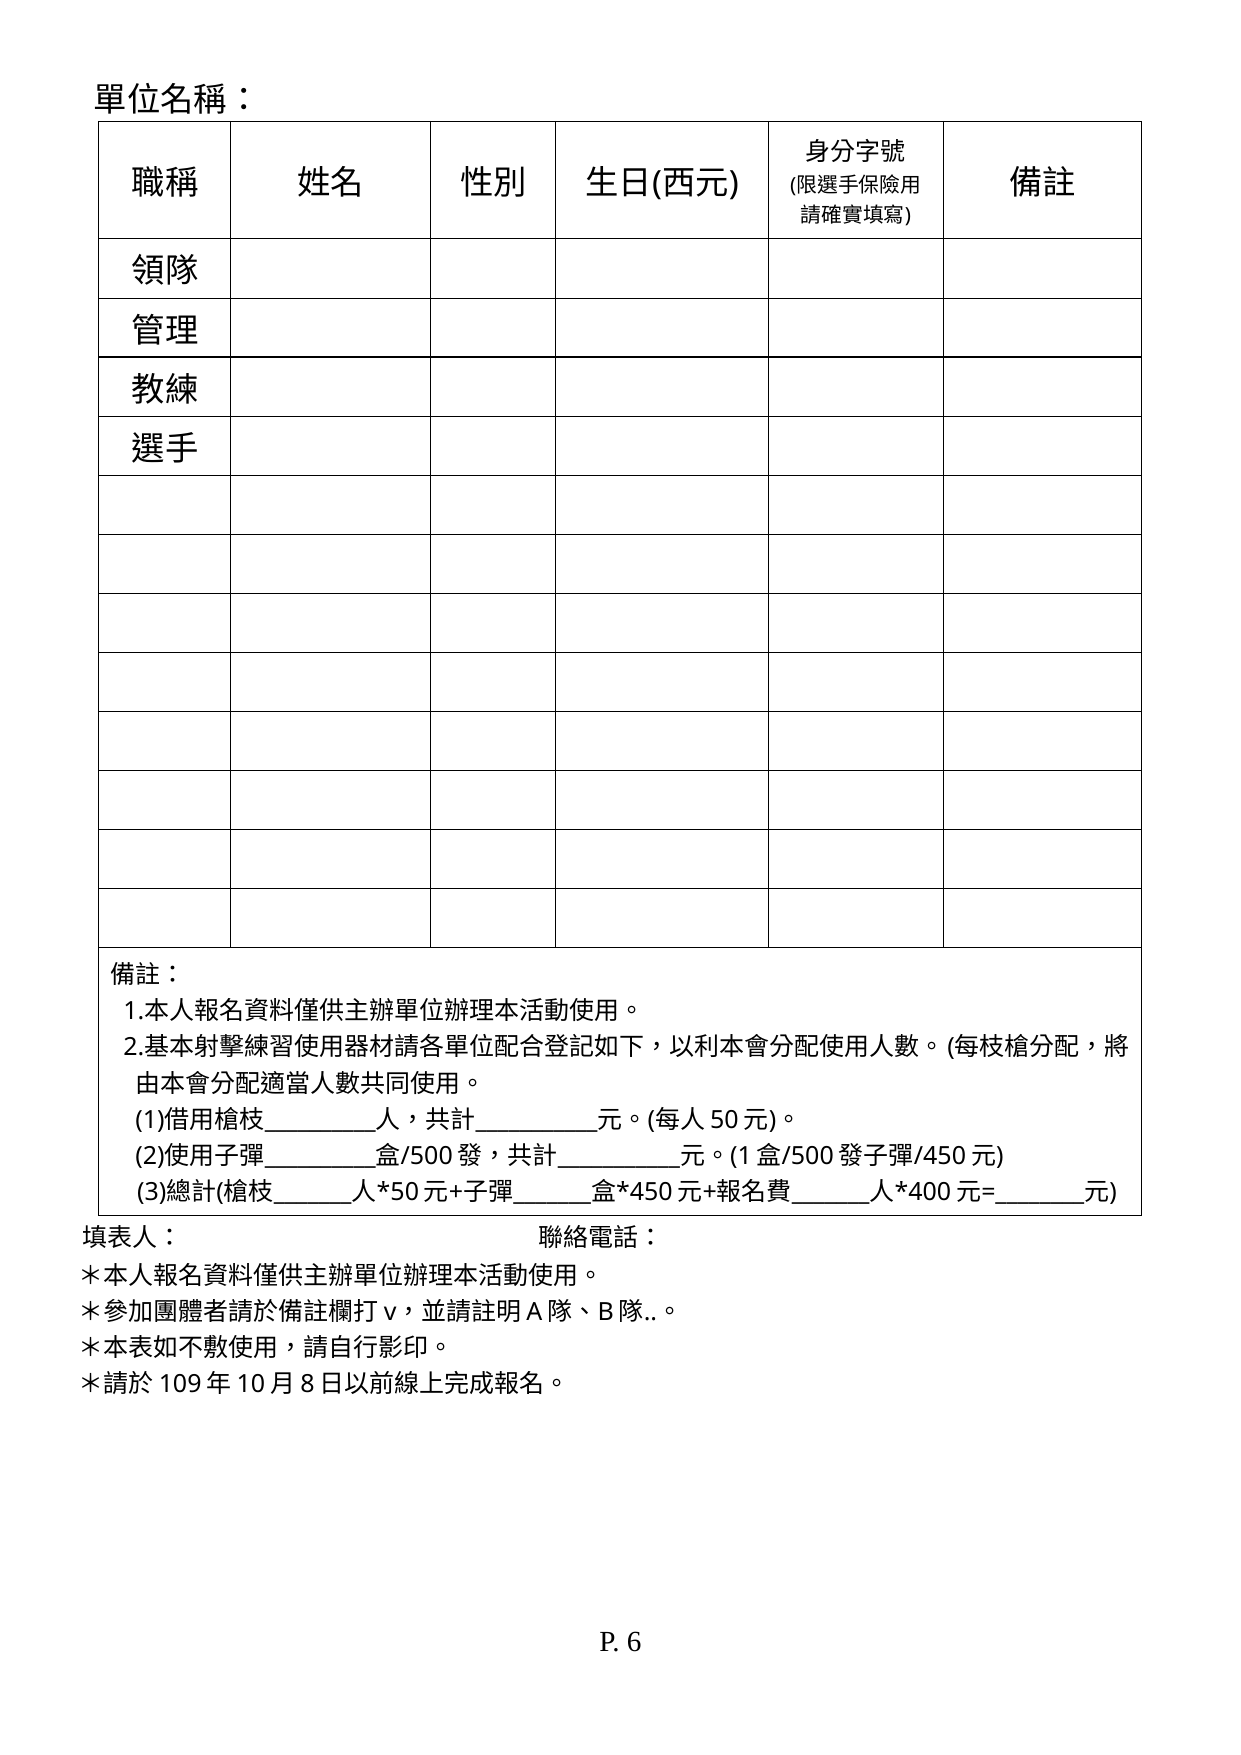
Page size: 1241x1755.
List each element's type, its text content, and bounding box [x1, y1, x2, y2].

table_cell [556, 771, 768, 829]
table_cell [944, 771, 1141, 829]
table_cell [944, 239, 1141, 297]
table_cell [556, 476, 768, 534]
table_cell [556, 889, 768, 947]
table_cell [231, 889, 430, 947]
table_header 性別 [431, 122, 555, 238]
table_cell [944, 417, 1141, 474]
table_cell [431, 712, 555, 770]
text ＊參加團體者請於備註欄打v，並請註明A隊、B隊..。 [59, 1291, 1181, 1328]
table_cell [944, 830, 1141, 888]
table_cell [769, 889, 943, 947]
table_cell [231, 830, 430, 888]
table_cell [431, 594, 555, 652]
table_cell [769, 771, 943, 829]
table_cell [944, 653, 1141, 711]
table_cell [944, 476, 1141, 534]
text ＊請於109年10月8日以前線上完成報名。 [59, 1364, 1181, 1400]
table_cell 備註： 1.本人報名資料僅供主辦單位辦理本活動使用。 2.基本射擊練習使用器材請各單位配合登記如下，以利本會分配使用人數。(每枝槍分配，將由本會分配適當人數共同使用。 (1)借用槍枝__________人，共計___________元。(每人50元)。 (2)使用子彈__________盒/500發，共計___________元。(1盒/500發子彈/450元) (3)總計(槍枝_______人*50元+子彈_______盒*450元+報名費_______人*400元=________元) [99, 948, 1141, 1214]
table_cell [556, 712, 768, 770]
table_cell [99, 594, 230, 652]
table_cell [769, 712, 943, 770]
table_cell [769, 653, 943, 711]
table_cell 選手 [99, 417, 230, 474]
text 填表人： 聯絡電話： [59, 1216, 1181, 1255]
table_cell [231, 358, 430, 416]
text 單位名稱： [59, 75, 1181, 121]
table_cell [99, 889, 230, 947]
table_cell [769, 830, 943, 888]
table_cell [769, 239, 943, 297]
table_cell [431, 771, 555, 829]
table_cell [769, 535, 943, 593]
table_cell [769, 358, 943, 416]
table_cell [431, 358, 555, 416]
table_cell [431, 476, 555, 534]
table_cell [431, 830, 555, 888]
table_cell [431, 417, 555, 474]
table_header 姓名 [231, 122, 430, 238]
table_cell [556, 830, 768, 888]
table_header 職稱 [99, 122, 230, 238]
table_header 備註 [944, 122, 1141, 238]
table_cell [431, 299, 555, 356]
table_cell [231, 417, 430, 474]
table_cell [431, 653, 555, 711]
table_cell [944, 712, 1141, 770]
table_cell [231, 712, 430, 770]
table_header 生日(西元) [556, 122, 768, 238]
table_header 身分字號 (限選手保險用 請確實填寫) [769, 122, 943, 238]
table_cell [231, 771, 430, 829]
table_cell [99, 535, 230, 593]
table_cell [99, 712, 230, 770]
table_cell [769, 299, 943, 356]
table_cell [431, 535, 555, 593]
table_cell [231, 239, 430, 297]
table_cell [556, 239, 768, 297]
table_cell [944, 594, 1141, 652]
table_cell [769, 476, 943, 534]
table_cell [769, 417, 943, 474]
table_cell [556, 653, 768, 711]
table_cell [944, 299, 1141, 356]
table_cell [944, 889, 1141, 947]
table_cell 領隊 [99, 239, 230, 297]
table_cell [99, 476, 230, 534]
table_cell [556, 358, 768, 416]
table_cell [431, 239, 555, 297]
table_cell [556, 299, 768, 356]
table_cell 教練 [99, 358, 230, 416]
table_cell [99, 830, 230, 888]
table_cell [556, 535, 768, 593]
table_cell [431, 889, 555, 947]
table_cell [231, 476, 430, 534]
text ＊本人報名資料僅供主辦單位辦理本活動使用。 [59, 1255, 1181, 1291]
text ＊本表如不敷使用，請自行影印。 [59, 1328, 1181, 1364]
table_cell [231, 535, 430, 593]
table_cell [231, 299, 430, 356]
table_cell [231, 594, 430, 652]
table_cell [769, 594, 943, 652]
table_cell [231, 653, 430, 711]
table_cell [99, 653, 230, 711]
table_cell 管理 [99, 299, 230, 356]
table_cell [556, 417, 768, 474]
table_cell [556, 594, 768, 652]
table_cell [944, 535, 1141, 593]
table_cell [99, 771, 230, 829]
table_cell [944, 358, 1141, 416]
